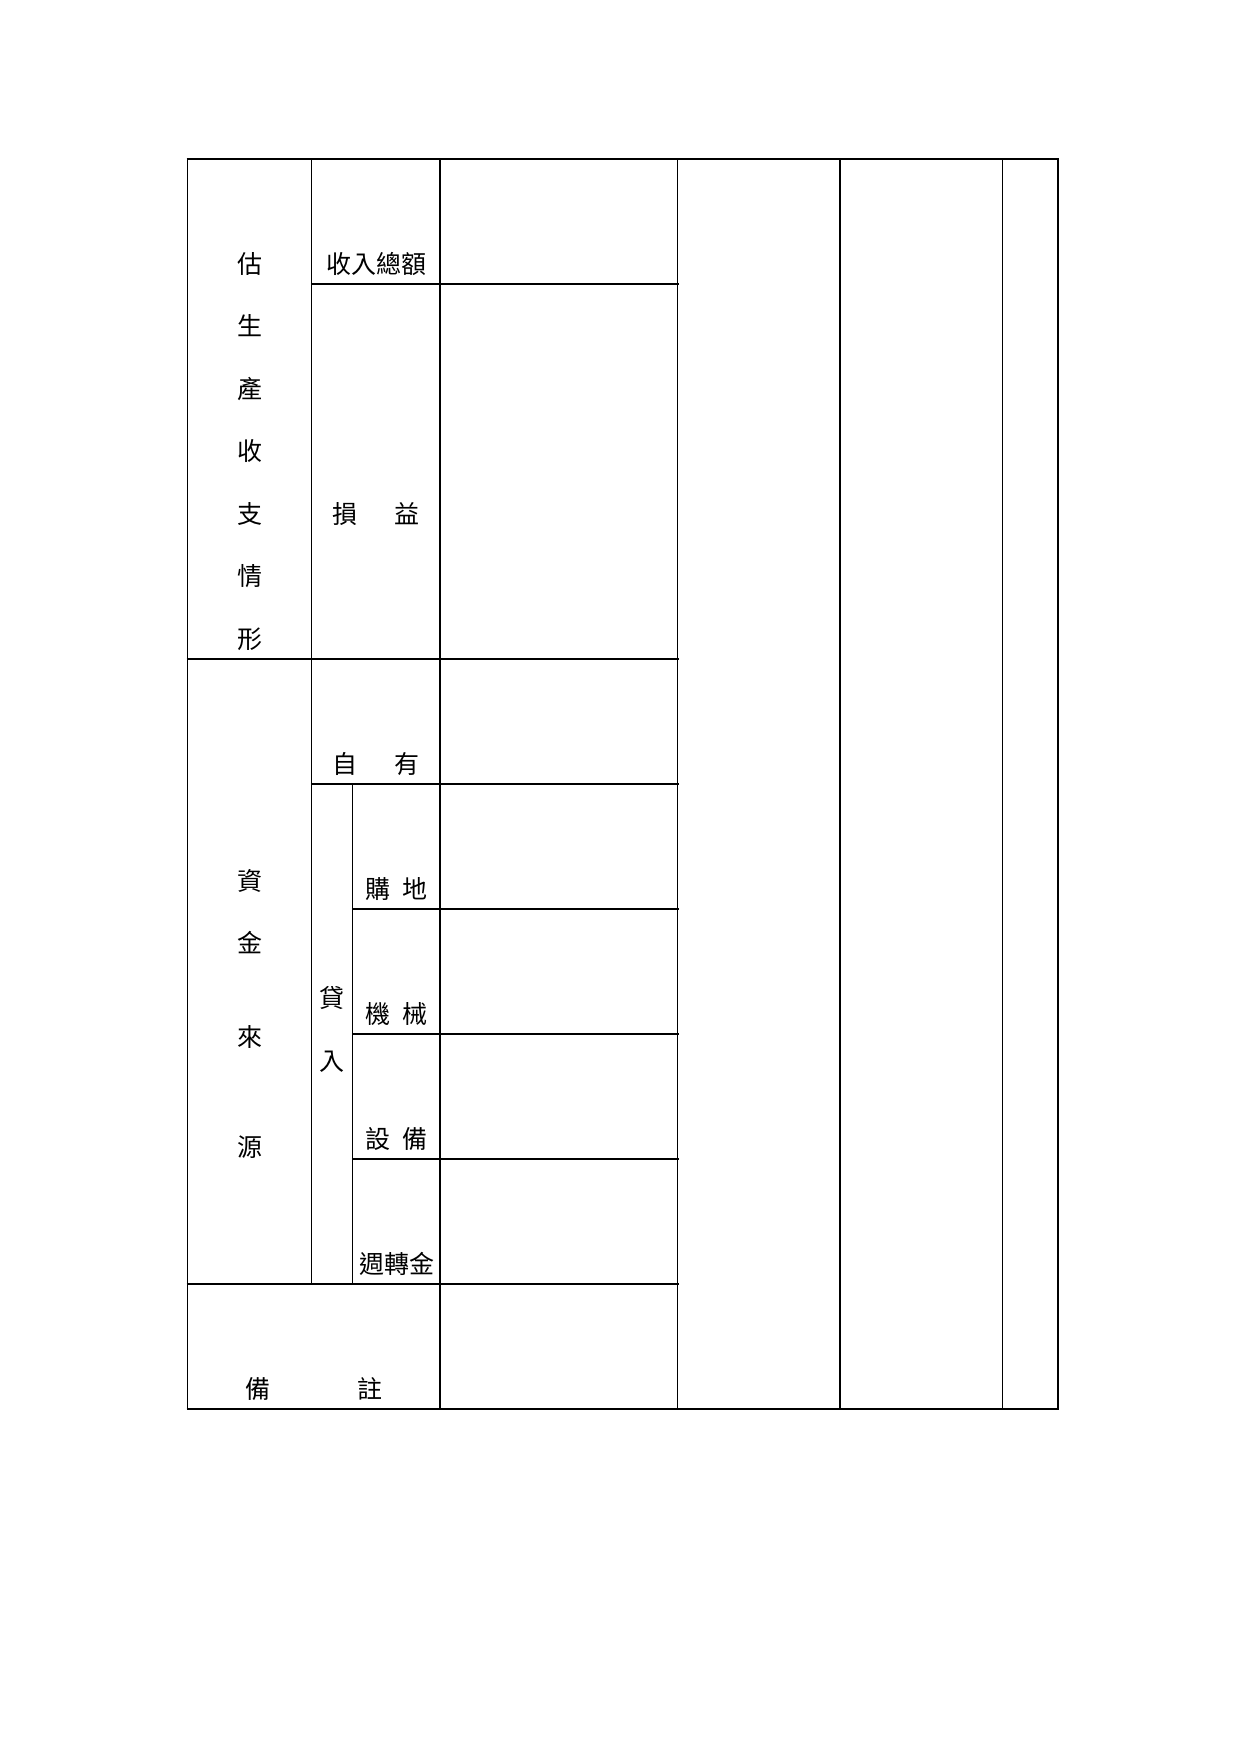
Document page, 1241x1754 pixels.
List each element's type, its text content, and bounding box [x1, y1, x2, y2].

table_cell 自 有 [312, 660, 439, 783]
table_cell [441, 160, 677, 283]
table_cell 設 備 [353, 1035, 439, 1158]
table_cell [441, 660, 677, 783]
table_cell 週轉金 [353, 1160, 439, 1283]
table_cell 機 械 [353, 910, 439, 1033]
table_cell [441, 910, 677, 1033]
table_cell [441, 785, 677, 908]
table_cell [441, 1285, 677, 1408]
table_header [1003, 160, 1057, 1408]
table_cell 估 生 產 收 支 情 形 [188, 160, 311, 658]
table_cell [678, 160, 839, 1408]
table_cell [441, 1035, 677, 1158]
table_cell [841, 160, 1002, 1408]
table_cell [441, 1160, 677, 1283]
table_cell 收入總額 [312, 160, 439, 283]
table_cell 購 地 [353, 785, 439, 908]
table_cell 貸 入 [312, 785, 352, 1283]
table_cell 資 金 來 源 [188, 660, 311, 1283]
table_cell [441, 285, 677, 658]
table_cell 損 益 [312, 285, 439, 658]
table_cell 備 註 [188, 1285, 439, 1408]
